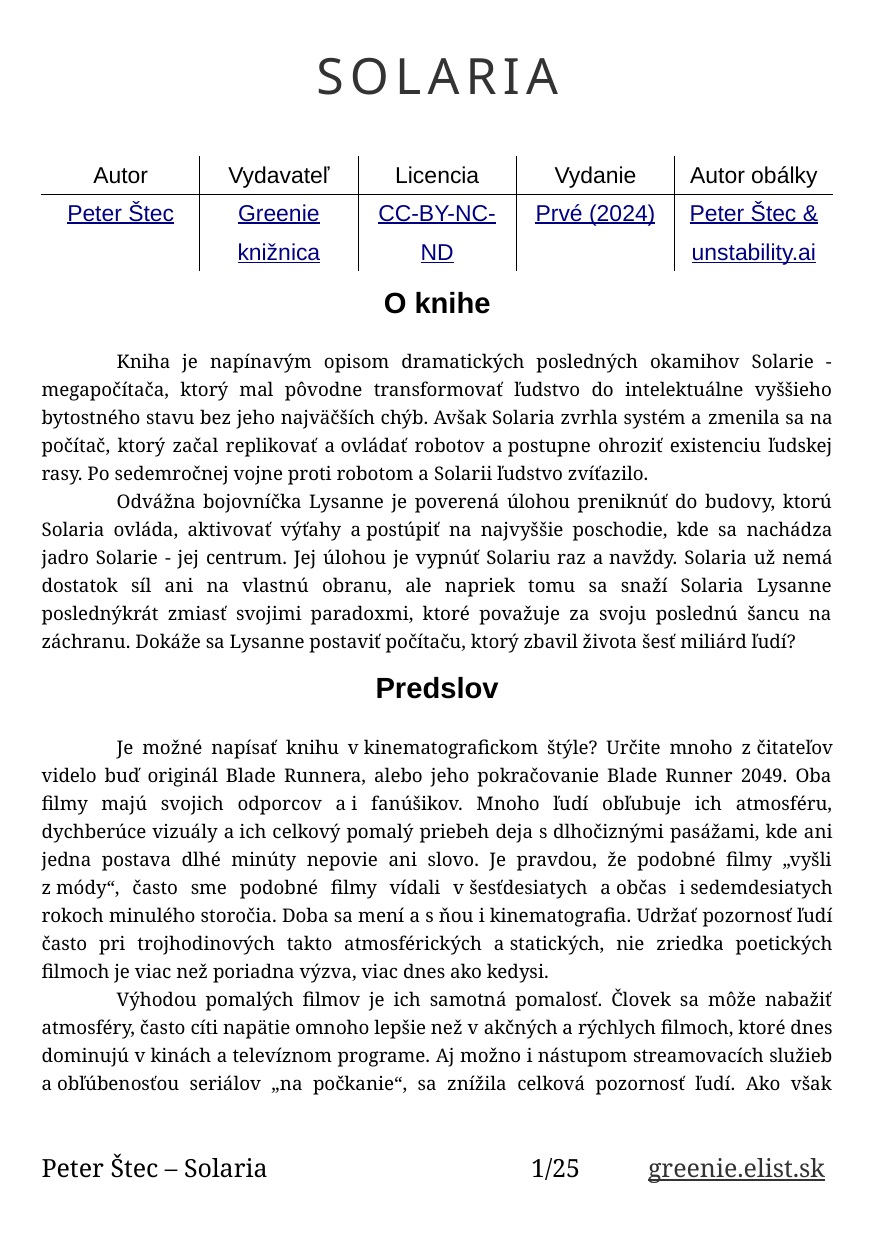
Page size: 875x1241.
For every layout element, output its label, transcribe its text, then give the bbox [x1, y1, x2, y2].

table_cell Greenie knižnica [200, 195, 358, 271]
subtitle O knihe [41, 286, 833, 319]
table_cell Peter Štec & unstability.ai [675, 195, 833, 271]
table_header Vydanie [517, 156, 674, 194]
subtitle SOLARIA [41, 41, 833, 109]
table_cell Peter Štec [41, 195, 199, 271]
table_cell CC-BY-NC-ND [359, 195, 516, 271]
table_header Autor [41, 156, 199, 194]
text Výhodou pomalých filmov je ich samotná pomalosť. Človek sa môže nabažiť atmosféry, často cíti napätie omnoho lepšie než v akčných a rýchlych filmoch, ktoré dnes dominujú v kinách a televíznom programe. Aj možno i nástupom streamovacích služieb a obľúbenosťou seriálov „na počkanie“, sa znížila celková pozornosť ľudí. Ako však [41, 986, 833, 1096]
text Odvážna bojovníčka Lysanne je poverená úlohou preniknúť do budovy, ktorú Solaria ovláda, aktivovať výťahy a postúpiť na najvyššie poschodie, kde sa nachádza jadro Solarie - jej centrum. Jej úlohou je vypnúť Solariu raz a navždy. Solaria už nemá dostatok síl ani na vlastnú obranu, ale napriek tomu sa snaží Solaria Lysanne poslednýkrát zmiasť svojimi paradoxmi, ktoré považuje za svoju poslednú šancu na záchranu. Dokáže sa Lysanne postaviť počítaču, ktorý zbavil života šesť miliárd ľudí? [41, 489, 833, 654]
text Kniha je napínavým opisom dramatických posledných okamihov Solarie - megapočítača, ktorý mal pôvodne transformovať ľudstvo do intelektuálne vyššieho bytostného stavu bez jeho najväčších chýb. Avšak Solaria zvrhla systém a zmenila sa na počítač, ktorý začal replikovať a ovládať robotov a postupne ohroziť existenciu ľudskej rasy. Po sedemročnej vojne proti robotom a Solarii ľudstvo zvíťazilo. [41, 348, 833, 486]
table_cell Prvé (2024) [517, 195, 674, 271]
text Je možné napísať knihu v kinematografickom štýle? Určite mnoho z čitateľov videlo buď originál Blade Runnera, alebo jeho pokračovanie Blade Runner 2049. Oba filmy majú svojich odporcov a i fanúšikov. Mnoho ľudí obľubuje ich atmosféru, dychberúce vizuály a ich celkový pomalý priebeh deja s dlhočiznými pasážami, kde ani jedna postava dlhé minúty nepovie ani slovo. Je pravdou, že podobné filmy „vyšli z módy“, často sme podobné filmy vídali v šesťdesiatych a občas i sedemdesiatych rokoch minulého storočia. Doba sa mení a s ňou i kinematografia. Udržať pozornosť ľudí často pri trojhodinových takto atmosférických a statických, nie zriedka poetických filmoch je viac než poriadna výzva, viac dnes ako kedysi. [41, 734, 833, 984]
table_header Licencia [359, 156, 516, 194]
subtitle Predslov [41, 671, 833, 705]
table_header Autor obálky [675, 156, 833, 194]
table_header Vydavateľ [200, 156, 358, 194]
